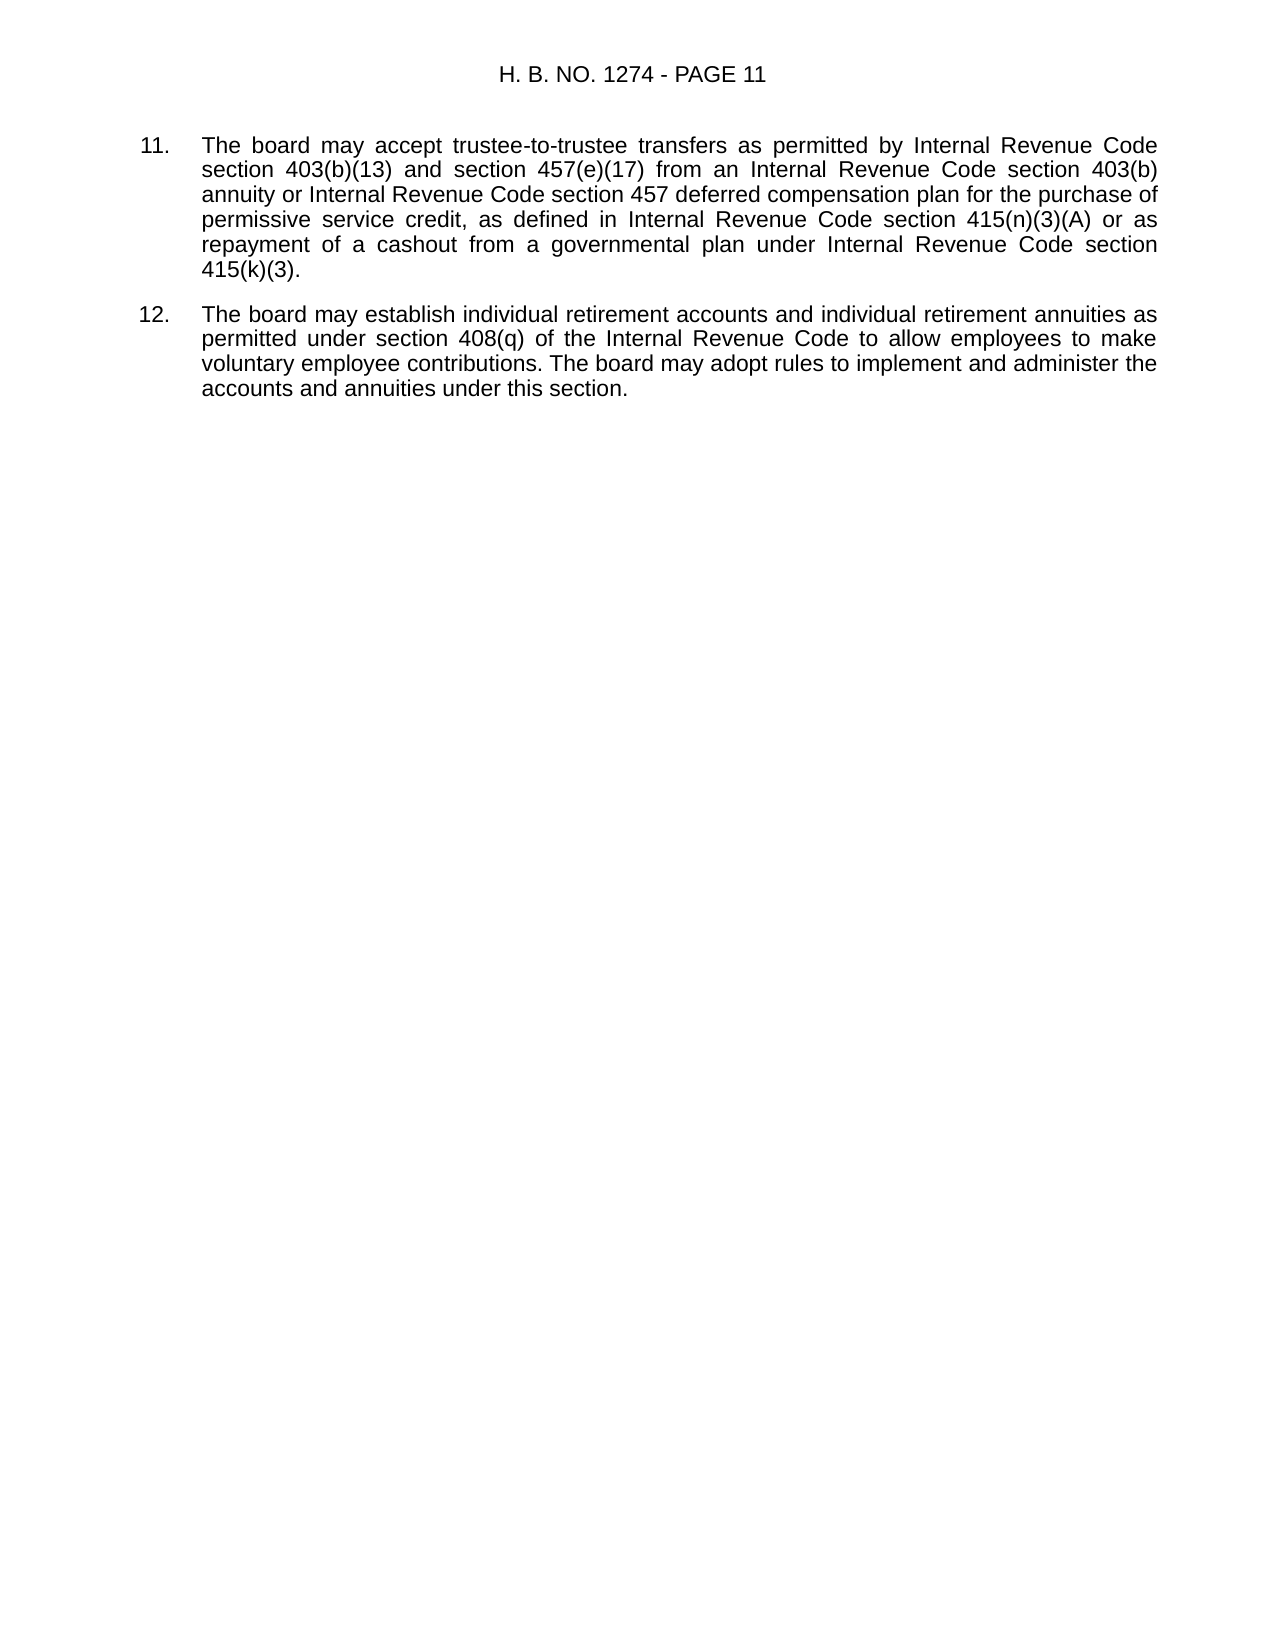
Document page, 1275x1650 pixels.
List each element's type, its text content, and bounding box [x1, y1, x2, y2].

text 11. The board may accept trustee‑to‑trustee transfers as permitted by Internal Revenue Code section 403(b)(13) and section 457(e)(17) from an Internal Revenue Code section 403(b) annuity or Internal Revenue Code section 457 deferred compensation plan for the purchase of permissive service credit, as defined in Internal Revenue Code section 415(n)(3)(A) or as repayment of a cashout from a governmental plan under Internal Revenue Code section 415(k)(3). [106, 133, 1158, 282]
text 12. The board may establish individual retirement accounts and individual retirement annuities as permitted under section 408(q) of the Internal Revenue Code to allow employees to make voluntary employee contributions. The board may adopt rules to implement and administer the accounts and annuities under this section. [106, 302, 1158, 401]
